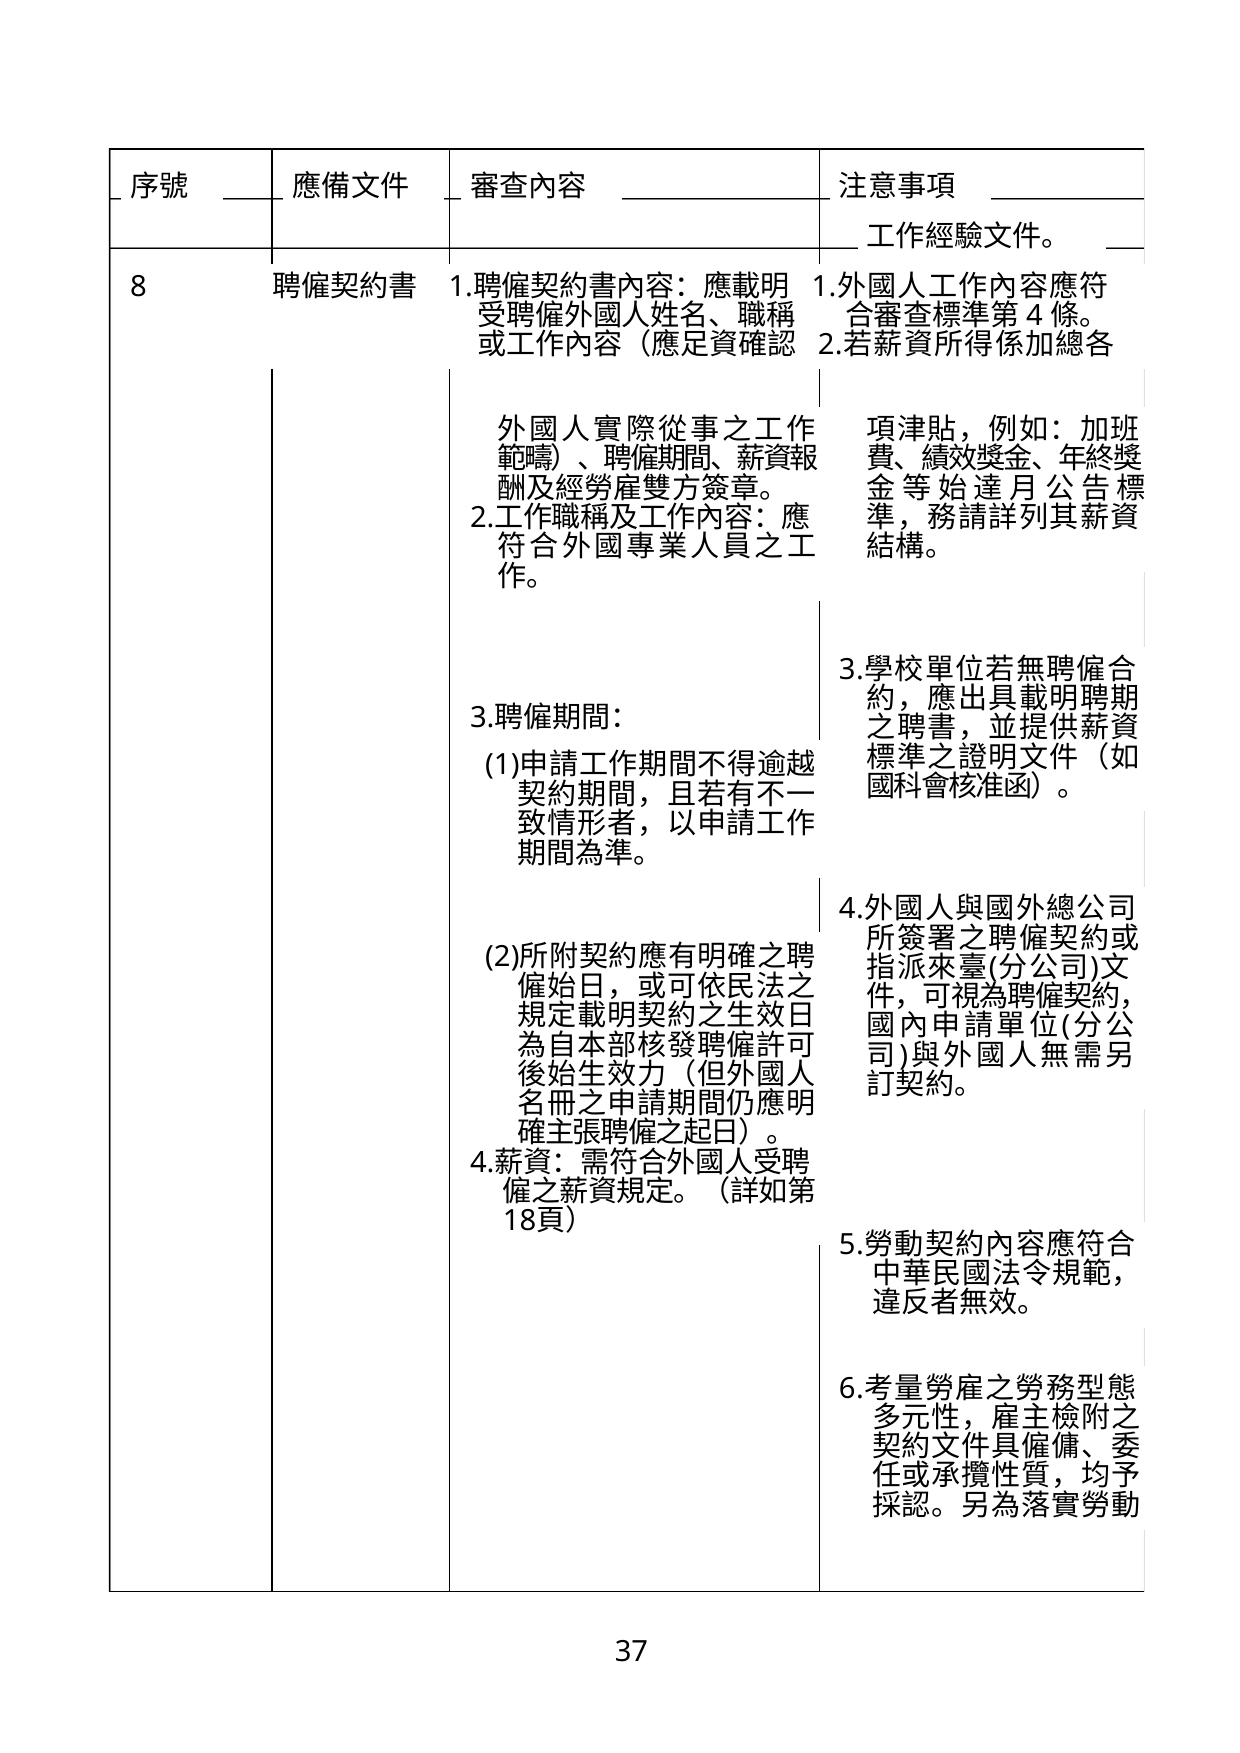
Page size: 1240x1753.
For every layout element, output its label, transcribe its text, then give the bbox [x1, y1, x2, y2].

text 名冊之申請期間仍應明 [517, 1090, 856, 1119]
text 指派來臺(分公司)文 [866, 954, 1177, 983]
text 受聘僱外國人姓名、職稱 合審查標準第 4 條。 [477, 302, 1231, 331]
text 期間為準。 [517, 840, 848, 869]
text 聘僱契約書 1.聘僱契約書內容：應載明 1.外國人工作內容應符 [272, 273, 1231, 302]
text 確主張聘僱之起日）。 [517, 1119, 856, 1149]
text 酬及經勞雇雙方簽章。 [497, 475, 856, 504]
text 6.考量勞雇之勞務型態 [839, 1375, 1169, 1404]
text 訂契約。 [866, 1071, 1177, 1100]
text 費、績效獎金、年終獎 [866, 446, 1185, 475]
text (2)所附契約應有明確之聘 [485, 941, 856, 973]
text 或工作內容（應足資確認 2.若薪資所得係加總各 [477, 331, 1231, 360]
text 國內申請單位(分公 [866, 1012, 1177, 1042]
text 為自本部核發聘僱許可 [517, 1032, 856, 1061]
text 3.學校單位若無聘僱合 [839, 656, 1169, 685]
text 8 [130, 273, 171, 302]
text 件，可視為聘僱契約， [866, 983, 1177, 1012]
text 致情形者，以申請工作 [517, 811, 848, 840]
text 作。 [497, 563, 856, 592]
text 任或承攬性質，均予 [872, 1462, 1169, 1492]
text 約，應出具載明聘期 [866, 685, 1169, 714]
text 37 [614, 1635, 670, 1668]
text 契約文件具僱傭、委 [872, 1433, 1169, 1462]
picture [108, 148, 1145, 1592]
text 違反者無效。 [872, 1289, 1169, 1319]
text 多元性，雇主檢附之 [872, 1404, 1169, 1433]
text 結構。 [866, 533, 1185, 563]
text 中華民國法令規範， [872, 1260, 1169, 1289]
picture [864, 1109, 1145, 1222]
text 5.勞動契約內容應符合 [839, 1231, 1169, 1260]
text 之聘書，並提供薪資 [866, 714, 1169, 744]
text 後始生效力（但外國人 [517, 1061, 856, 1090]
text (1)申請工作期間不得逾越 [485, 749, 848, 781]
text 金 等 始 達 月 公 告 標 [866, 475, 1185, 504]
text 應備文件 [292, 173, 435, 203]
text 僱始日，或可依民法之 [517, 973, 856, 1002]
text 國科會核准函）。 [866, 773, 1169, 802]
text 工作經驗文件。 [866, 223, 1097, 252]
text 序號 [130, 173, 214, 203]
text 規定載明契約之生效日 [517, 1002, 856, 1032]
text 契約期間，且若有不一 [517, 781, 848, 811]
text 審查內容 [470, 173, 613, 203]
text 外國人實際從事之工作 [497, 416, 856, 446]
text 符合外國專業人員之工 [497, 533, 856, 563]
text 所簽署之聘僱契約或 [866, 925, 1177, 954]
text 司)與外國人無需另 [866, 1042, 1177, 1071]
text 4.外國人與國外總公司 [839, 895, 1177, 925]
text 標準之證明文件（如 [866, 744, 1169, 773]
text 2.工作職稱及工作內容：應 [470, 504, 856, 533]
text 3.聘僱期間： [470, 704, 671, 733]
text 採認。另為落實勞動 [872, 1492, 1169, 1521]
text 18頁） [503, 1207, 856, 1237]
text 範疇）、聘僱期間、薪資報 [497, 446, 856, 475]
text 僱之薪資規定。（詳如第 [503, 1178, 856, 1207]
text 4.薪資：需符合外國人受聘 [470, 1149, 856, 1178]
text 注意事項 [839, 173, 982, 203]
text 項津貼，例如：加班 [866, 416, 1185, 446]
text 準，務請詳列其薪資 [866, 504, 1185, 533]
